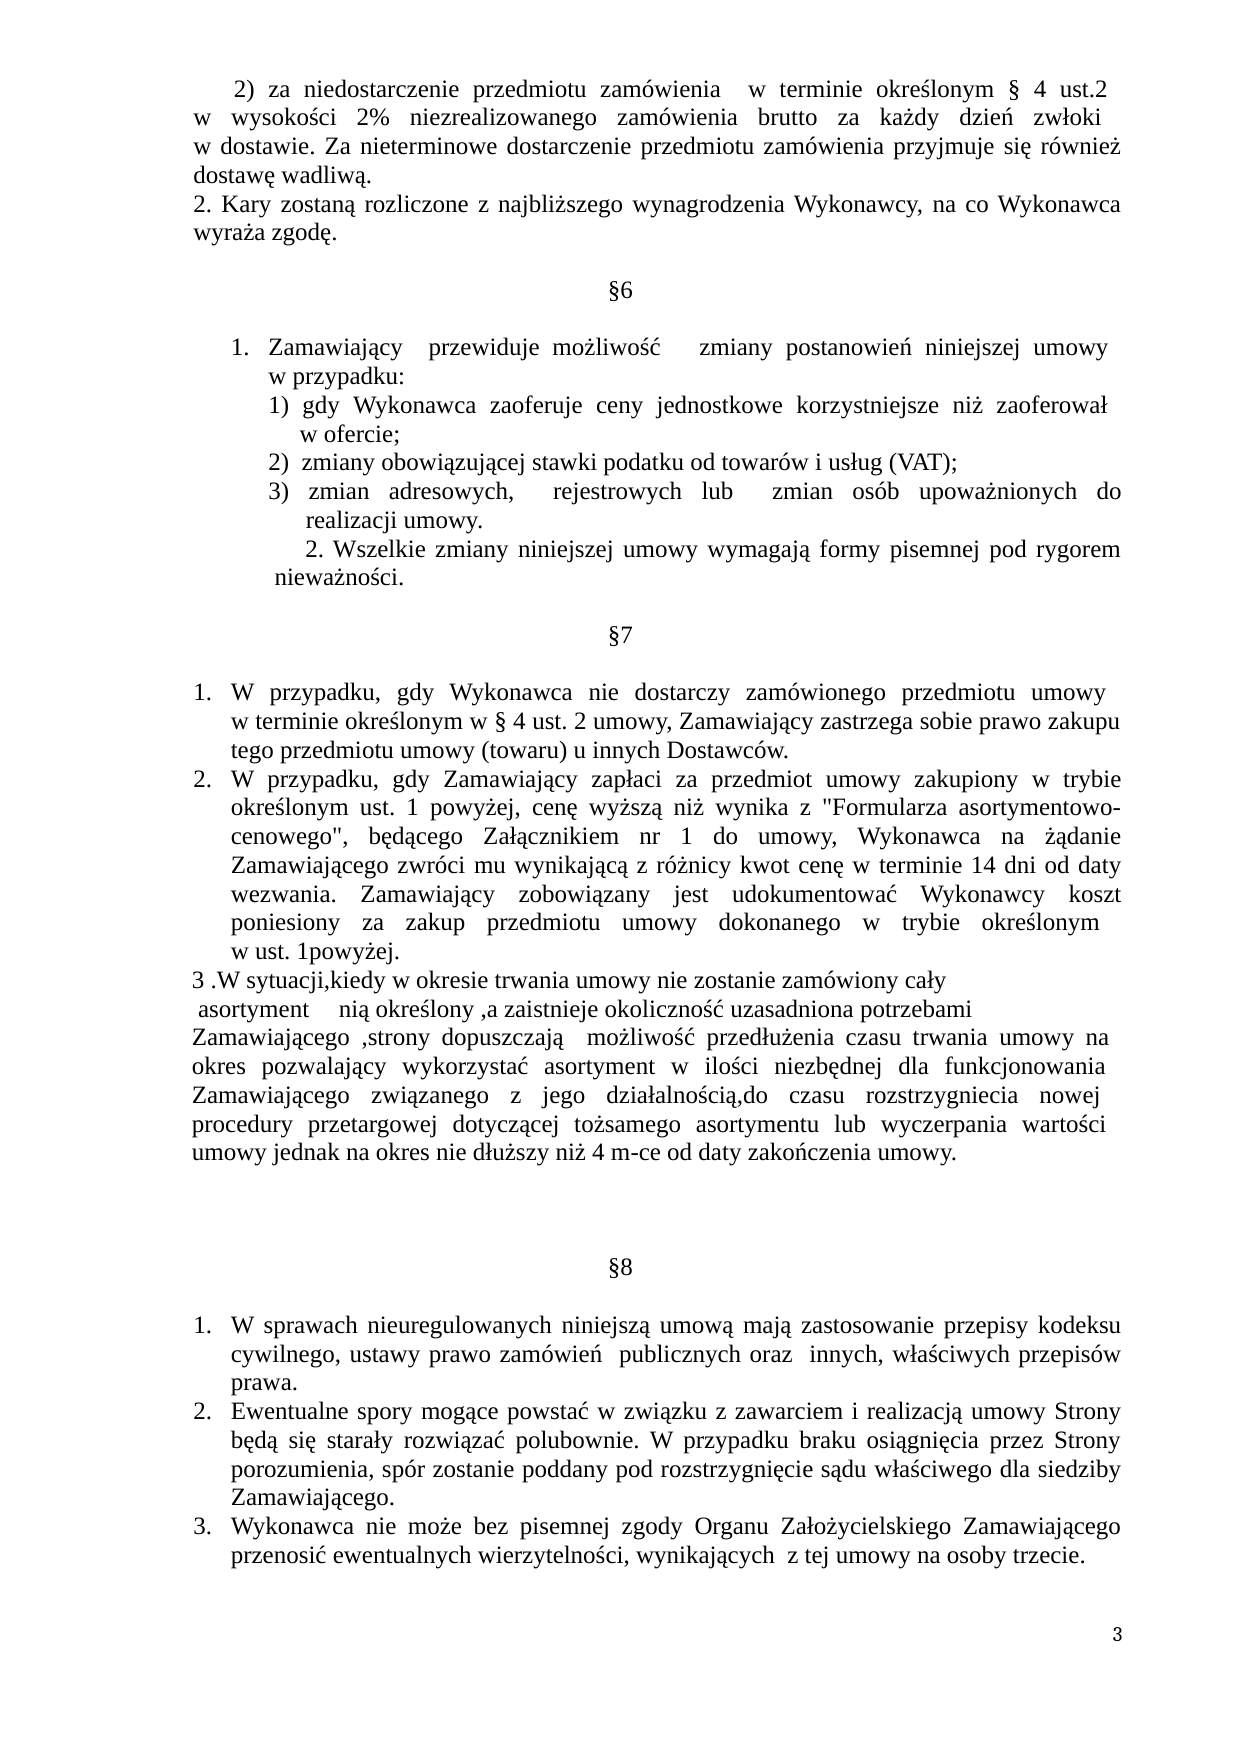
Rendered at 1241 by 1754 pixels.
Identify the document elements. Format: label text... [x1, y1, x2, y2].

text 2) za niedostarczenie przedmiotu zamówienia w terminie określonym § 4 ust.2 w wysokości 2% niezrealizowanego zamówienia brutto za każdy dzień zwłoki w dostawie. Za nieterminowe dostarczenie przedmiotu zamówienia przyjmuje się również dostawę wadliwą. [193, 74, 1122, 189]
text §8 [118, 1252, 1122, 1281]
text 2. Kary zostaną rozliczone z najbliższego wynagrodzenia Wykonawcy, na co Wykonawca wyraża zgodę. [193, 189, 1122, 246]
text 1) gdy Wykonawca zaoferuje ceny jednostkowe korzystniejsze niż zaoferował w ofercie; [268, 390, 1122, 447]
list Ewentualne spory mogące powstać w związku z zawarciem i realizacją umowy Strony będą się starały rozwiązać polubownie. W przypadku braku osiągnięcia przez Strony porozumienia, spór zostanie poddany pod rozstrzygnięcie sądu właściwego dla siedziby Zamawiającego. [193, 1396, 1122, 1511]
text §7 [118, 620, 1122, 649]
text 3 .W sytuacji,kiedy w okresie trwania umowy nie zostanie zamówiony cały asortyment nią określony ,a zaistnieje okoliczność uzasadniona potrzebami Zamawiającego ,strony dopuszczają możliwość przedłużenia czasu trwania umowy na okres pozwalający wykorzystać asortyment w ilości niezbędnej dla funkcjonowania Zamawiającego związanego z jego działalnością,do czasu rozstrzygniecia nowej procedury przetargowej dotyczącej tożsamego asortymentu lub wyczerpania wartości umowy jednak na okres nie dłuższy niż 4 m-ce od daty zakończenia umowy. [118, 965, 1122, 1166]
text §6 [118, 275, 1122, 304]
list W przypadku, gdy Wykonawca nie dostarczy zamówionego przedmiotu umowy w terminie określonym w § 4 ust. 2 umowy, Zamawiający zastrzega sobie prawo zakupu tego przedmiotu umowy (towaru) u innych Dostawców. [193, 677, 1122, 764]
text 3) zmian adresowych, rejestrowych lub zmian osób upoważnionych do realizacji umowy. [268, 476, 1122, 534]
list Zamawiający przewiduje możliwość zmiany postanowień niniejszej umowy w przypadku: [231, 332, 1122, 390]
text 2) zmiany obowiązującej stawki podatku od towarów i usług (VAT); [268, 447, 1122, 476]
list W sprawach nieuregulowanych niniejszą umową mają zastosowanie przepisy kodeksu cywilnego, ustawy prawo zamówień publicznych oraz innych, właściwych przepisów prawa. [193, 1310, 1122, 1396]
list Wykonawca nie może bez pisemnej zgody Organu Założycielskiego Zamawiającego przenosić ewentualnych wierzytelności, wynikających z tej umowy na osoby trzecie. [193, 1511, 1122, 1569]
text 2. Wszelkie zmiany niniejszej umowy wymagają formy pisemnej pod rygorem nieważności. [118, 534, 1122, 591]
list W przypadku, gdy Zamawiający zapłaci za przedmiot umowy zakupiony w trybie określonym ust. 1 powyżej, cenę wyższą niż wynika z "Formularza asortymentowo-cenowego", będącego Załącznikiem nr 1 do umowy, Wykonawca na żądanie Zamawiającego zwróci mu wynikającą z różnicy kwot cenę w terminie 14 dni od daty wezwania. Zamawiający zobowiązany jest udokumentować Wykonawcy koszt poniesiony za zakup przedmiotu umowy dokonanego w trybie określonym w ust. 1powyżej. [193, 764, 1122, 965]
